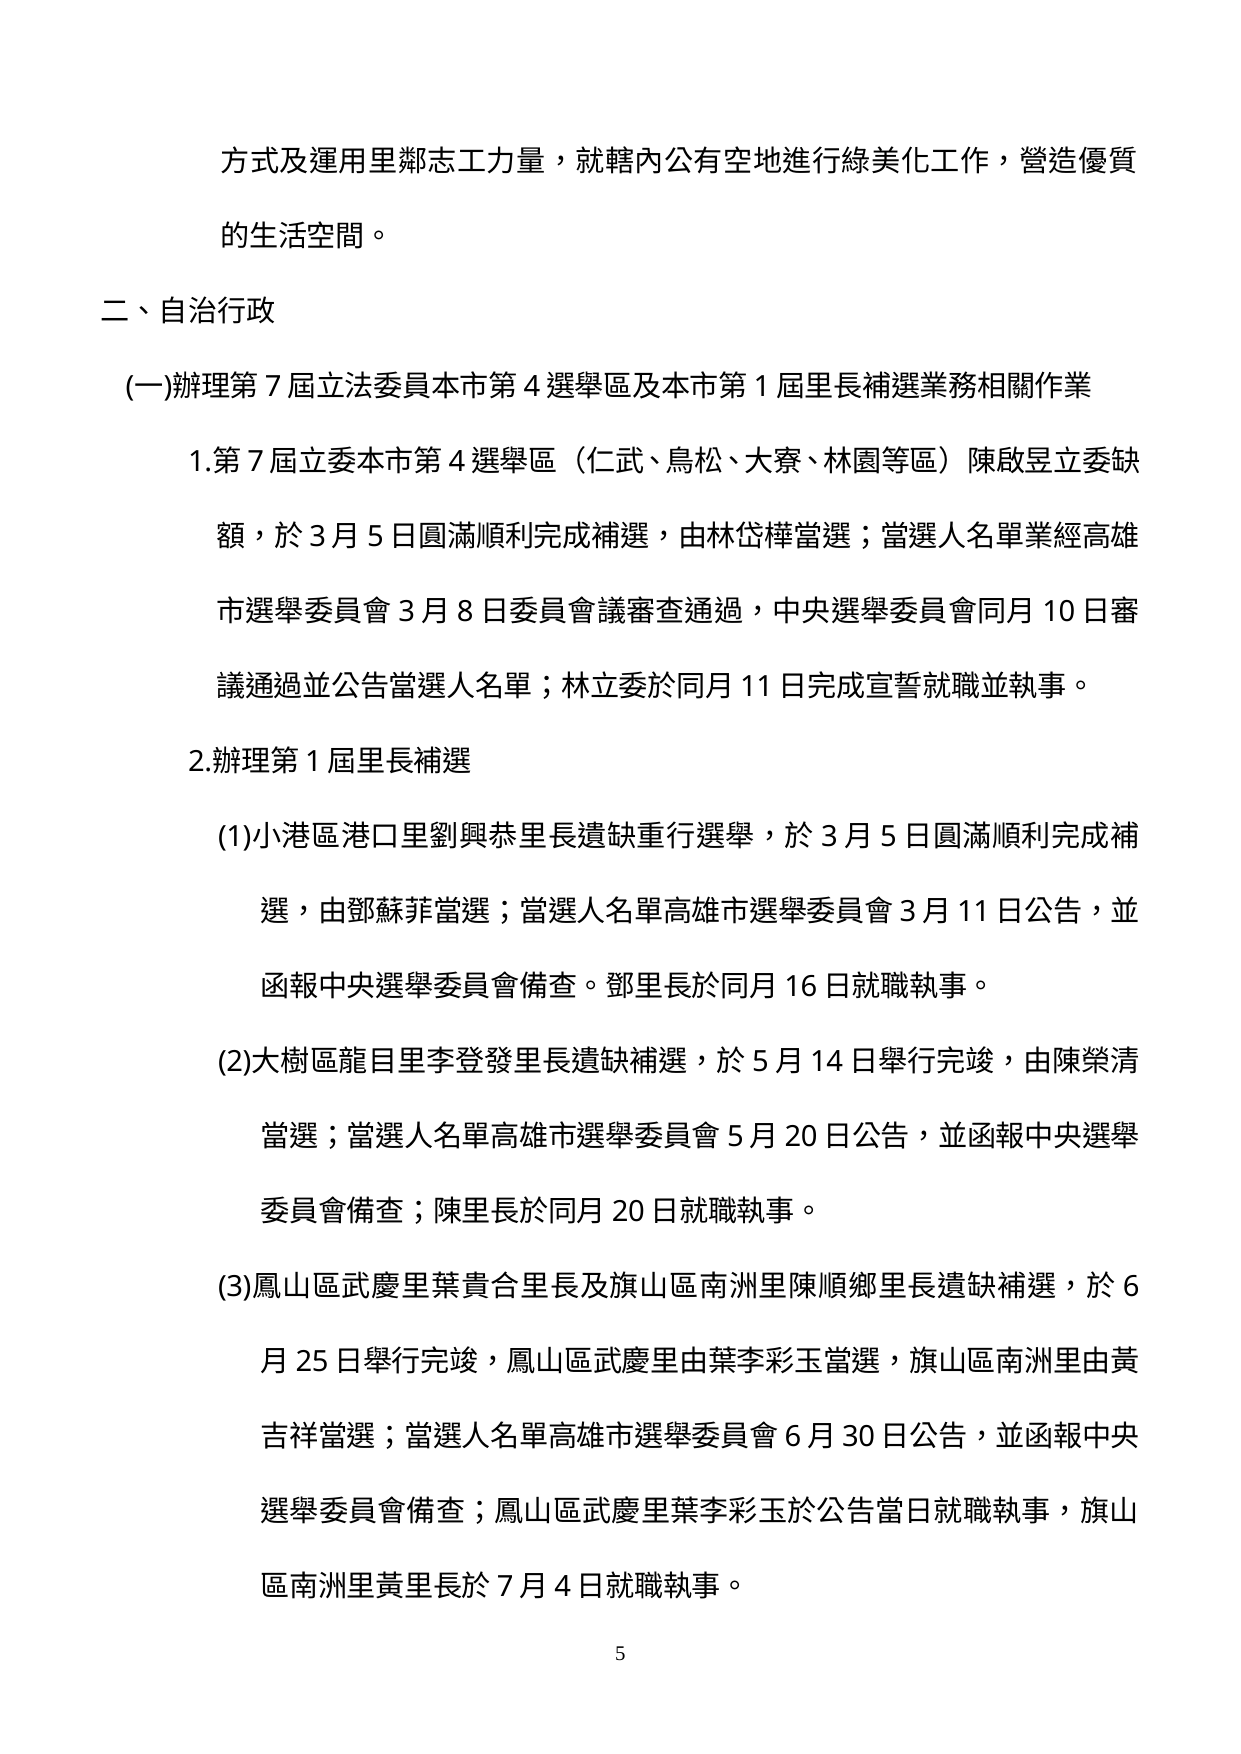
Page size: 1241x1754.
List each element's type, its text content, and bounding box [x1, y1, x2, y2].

text (1)小港區港口里劉興恭里長遺缺重行選舉，於3月5日圓滿順利完成補選，由鄧蘇菲當選；當選人名單高雄市選舉委員會3月11日公告，並函報中央選舉委員會備查。鄧里長於同月16日就職執事。 [218, 796, 1140, 1021]
subtitle (一)辦理第7屆立法委員本市第4選舉區及本市第1屆里長補選業務相關作業 [125, 346, 1140, 421]
text (3)鳳山區武慶里葉貴合里長及旗山區南洲里陳順鄉里長遺缺補選，於6月25日舉行完竣，鳳山區武慶里由葉李彩玉當選，旗山區南洲里由黃吉祥當選；當選人名單高雄市選舉委員會6月30日公告，並函報中央選舉委員會備查；鳳山區武慶里葉李彩玉於公告當日就職執事，旗山區南洲里黃里長於7月4日就職執事。 [218, 1246, 1140, 1621]
text 2.辦理第1屆里長補選 [188, 721, 1140, 796]
text 二、自治行政 [100, 271, 1140, 346]
text 1.第7屆立委本市第4選舉區（仁武、鳥松、大寮、林園等區）陳啟昱立委缺額，於3月5日圓滿順利完成補選，由林岱樺當選；當選人名單業經高雄市選舉委員會3月8日委員會議審查通過，中央選舉委員會同月10日審議通過並公告當選人名單；林立委於同月11日完成宣誓就職並執事。 [188, 421, 1140, 721]
text 方式及運用里鄰志工力量，就轄內公有空地進行綠美化工作，營造優質的生活空間。 [220, 121, 1140, 271]
text (2)大樹區龍目里李登發里長遺缺補選，於5月14日舉行完竣，由陳榮清當選；當選人名單高雄市選舉委員會5月20日公告，並函報中央選舉委員會備查；陳里長於同月20日就職執事。 [218, 1021, 1140, 1246]
